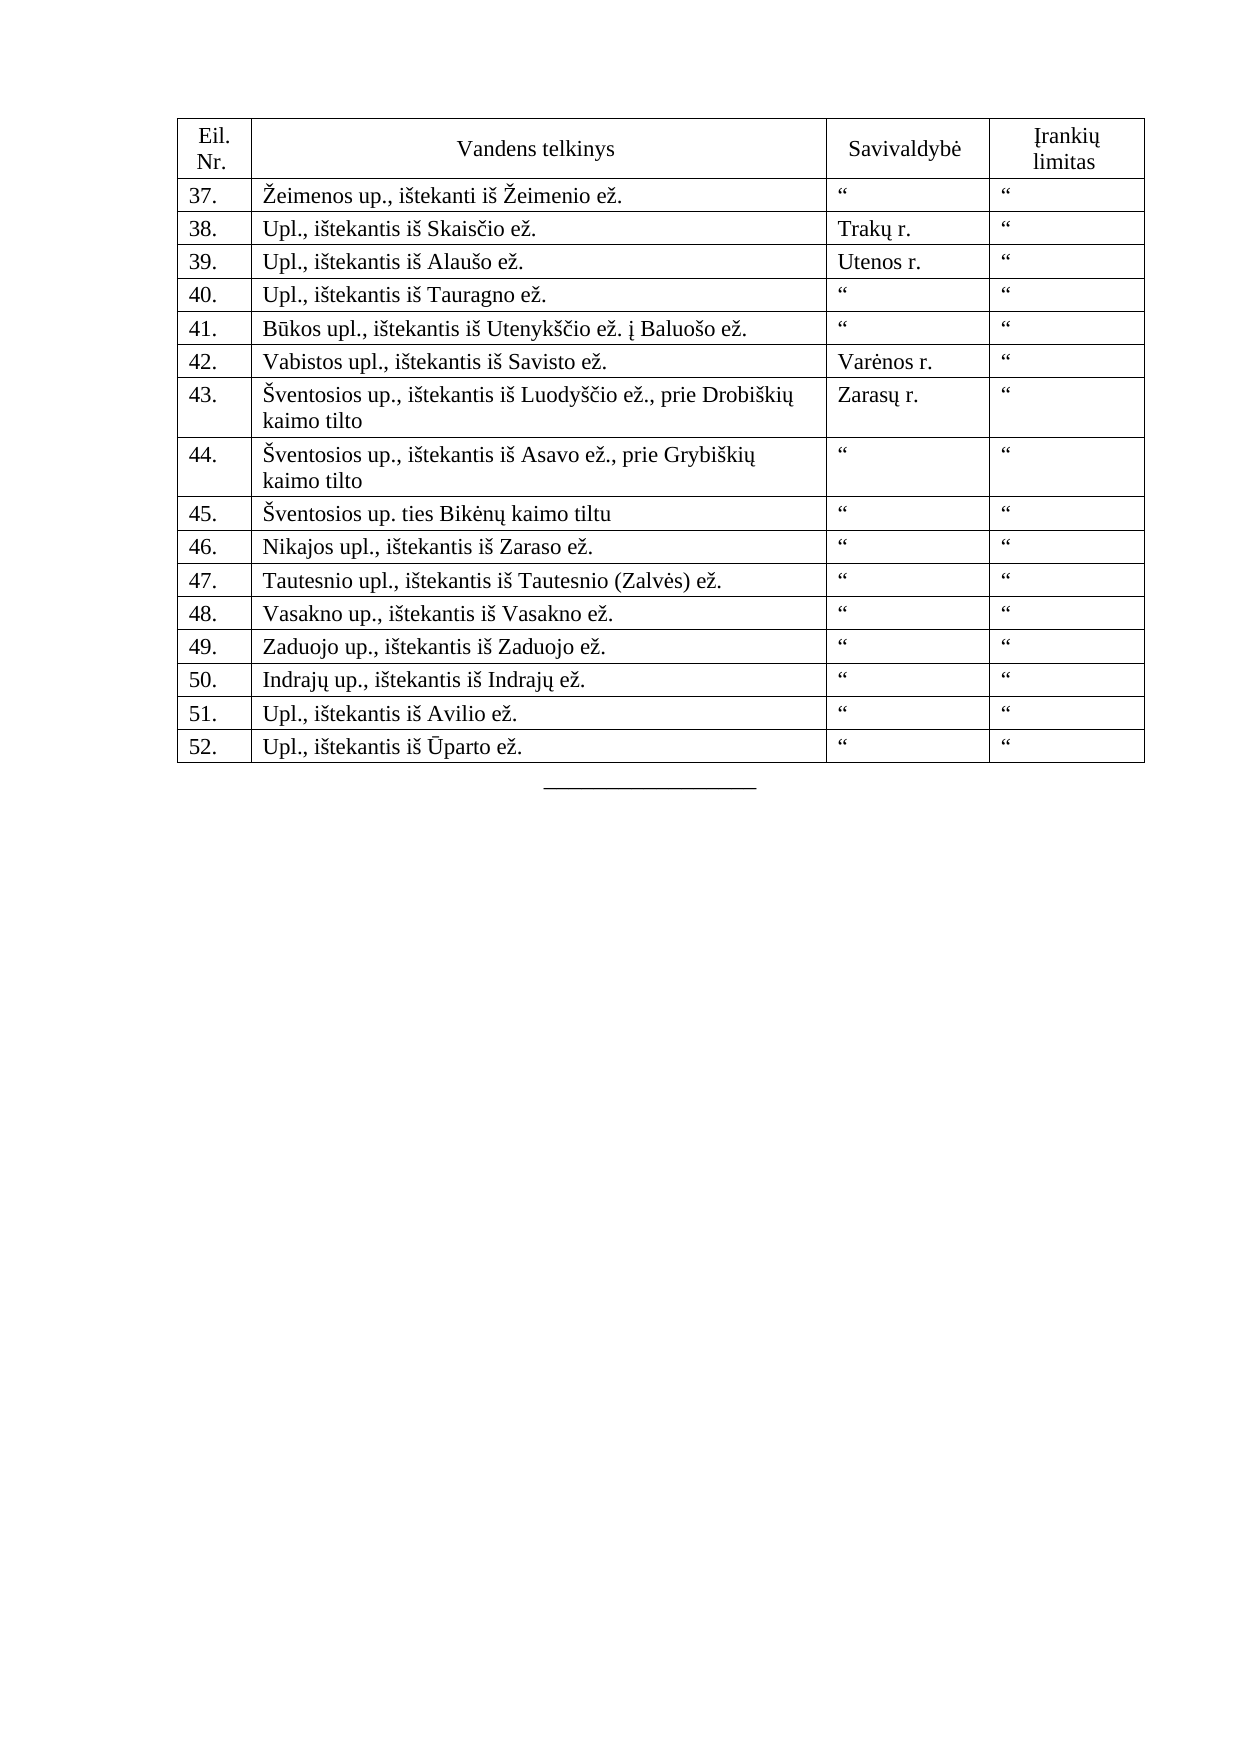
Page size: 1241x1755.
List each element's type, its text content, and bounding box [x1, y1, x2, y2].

table_cell “ [990, 697, 1144, 729]
table_cell “ [990, 438, 1144, 496]
table_cell 48. [178, 597, 251, 629]
table_cell 49. [178, 630, 251, 662]
table_cell “ [990, 345, 1144, 377]
table_cell “ [990, 245, 1144, 277]
table_cell “ [990, 630, 1144, 662]
text _________________ [177, 763, 1122, 792]
table_cell “ [827, 279, 989, 311]
table_cell “ [827, 531, 989, 563]
table_cell Upl., ištekantis iš Ūparto ež. [252, 730, 826, 762]
table_cell Upl., ištekantis iš Avilio ež. [252, 697, 826, 729]
table_cell 52. [178, 730, 251, 762]
table_cell “ [827, 730, 989, 762]
table_cell “ [827, 312, 989, 344]
table_cell 51. [178, 697, 251, 729]
table_cell 45. [178, 497, 251, 529]
table_cell 41. [178, 312, 251, 344]
table_cell 42. [178, 345, 251, 377]
table_cell Žeimenos up., ištekanti iš Žeimenio ež. [252, 179, 826, 211]
table_cell 44. [178, 438, 251, 496]
table_cell Vasakno up., ištekantis iš Vasakno ež. [252, 597, 826, 629]
table_cell Šventosios up., ištekantis iš Asavo ež., prie Grybiškių kaimo tilto [252, 438, 826, 496]
table_cell Nikajos upl., ištekantis iš Zaraso ež. [252, 531, 826, 563]
table_cell “ [827, 664, 989, 696]
table_header Eil. Nr. [178, 119, 251, 178]
table_cell “ [990, 378, 1144, 437]
table_cell Indrajų up., ištekantis iš Indrajų ež. [252, 664, 826, 696]
table_cell “ [990, 179, 1144, 211]
table_cell Upl., ištekantis iš Skaisčio ež. [252, 212, 826, 244]
table_cell “ [990, 531, 1144, 563]
table_cell Upl., ištekantis iš Tauragno ež. [252, 279, 826, 311]
table_cell “ [990, 497, 1144, 529]
table_cell Upl., ištekantis iš Alaušo ež. [252, 245, 826, 277]
table_cell “ [990, 312, 1144, 344]
table_cell Varėnos r. [827, 345, 989, 377]
table_cell 47. [178, 564, 251, 596]
table_cell Šventosios up., ištekantis iš Luodyščio ež., prie Drobiškių kaimo tilto [252, 378, 826, 437]
table_cell 50. [178, 664, 251, 696]
table_cell “ [827, 597, 989, 629]
table_cell Trakų r. [827, 212, 989, 244]
table_cell 43. [178, 378, 251, 437]
table_cell Utenos r. [827, 245, 989, 277]
table_cell 37. [178, 179, 251, 211]
table_header Įrankių limitas [990, 119, 1144, 178]
table_cell “ [990, 279, 1144, 311]
table_cell “ [827, 438, 989, 496]
table_cell “ [827, 179, 989, 211]
table_cell “ [827, 697, 989, 729]
table_cell Zarasų r. [827, 378, 989, 437]
table_cell 38. [178, 212, 251, 244]
table_header Savivaldybė [827, 119, 989, 178]
table_cell “ [990, 212, 1144, 244]
table_cell 39. [178, 245, 251, 277]
table_header Vandens telkinys [252, 119, 826, 178]
table_cell “ [827, 497, 989, 529]
table_cell “ [827, 630, 989, 662]
table_cell Šventosios up. ties Bikėnų kaimo tiltu [252, 497, 826, 529]
table_cell Zaduojo up., ištekantis iš Zaduojo ež. [252, 630, 826, 662]
table_cell Tautesnio upl., ištekantis iš Tautesnio (Zalvės) ež. [252, 564, 826, 596]
table_cell Būkos upl., ištekantis iš Utenykščio ež. į Baluošo ež. [252, 312, 826, 344]
table_cell “ [990, 664, 1144, 696]
table_cell Vabistos upl., ištekantis iš Savisto ež. [252, 345, 826, 377]
table_cell “ [990, 730, 1144, 762]
table_cell “ [990, 597, 1144, 629]
table_cell 40. [178, 279, 251, 311]
table_cell “ [827, 564, 989, 596]
table_cell 46. [178, 531, 251, 563]
table_cell “ [990, 564, 1144, 596]
